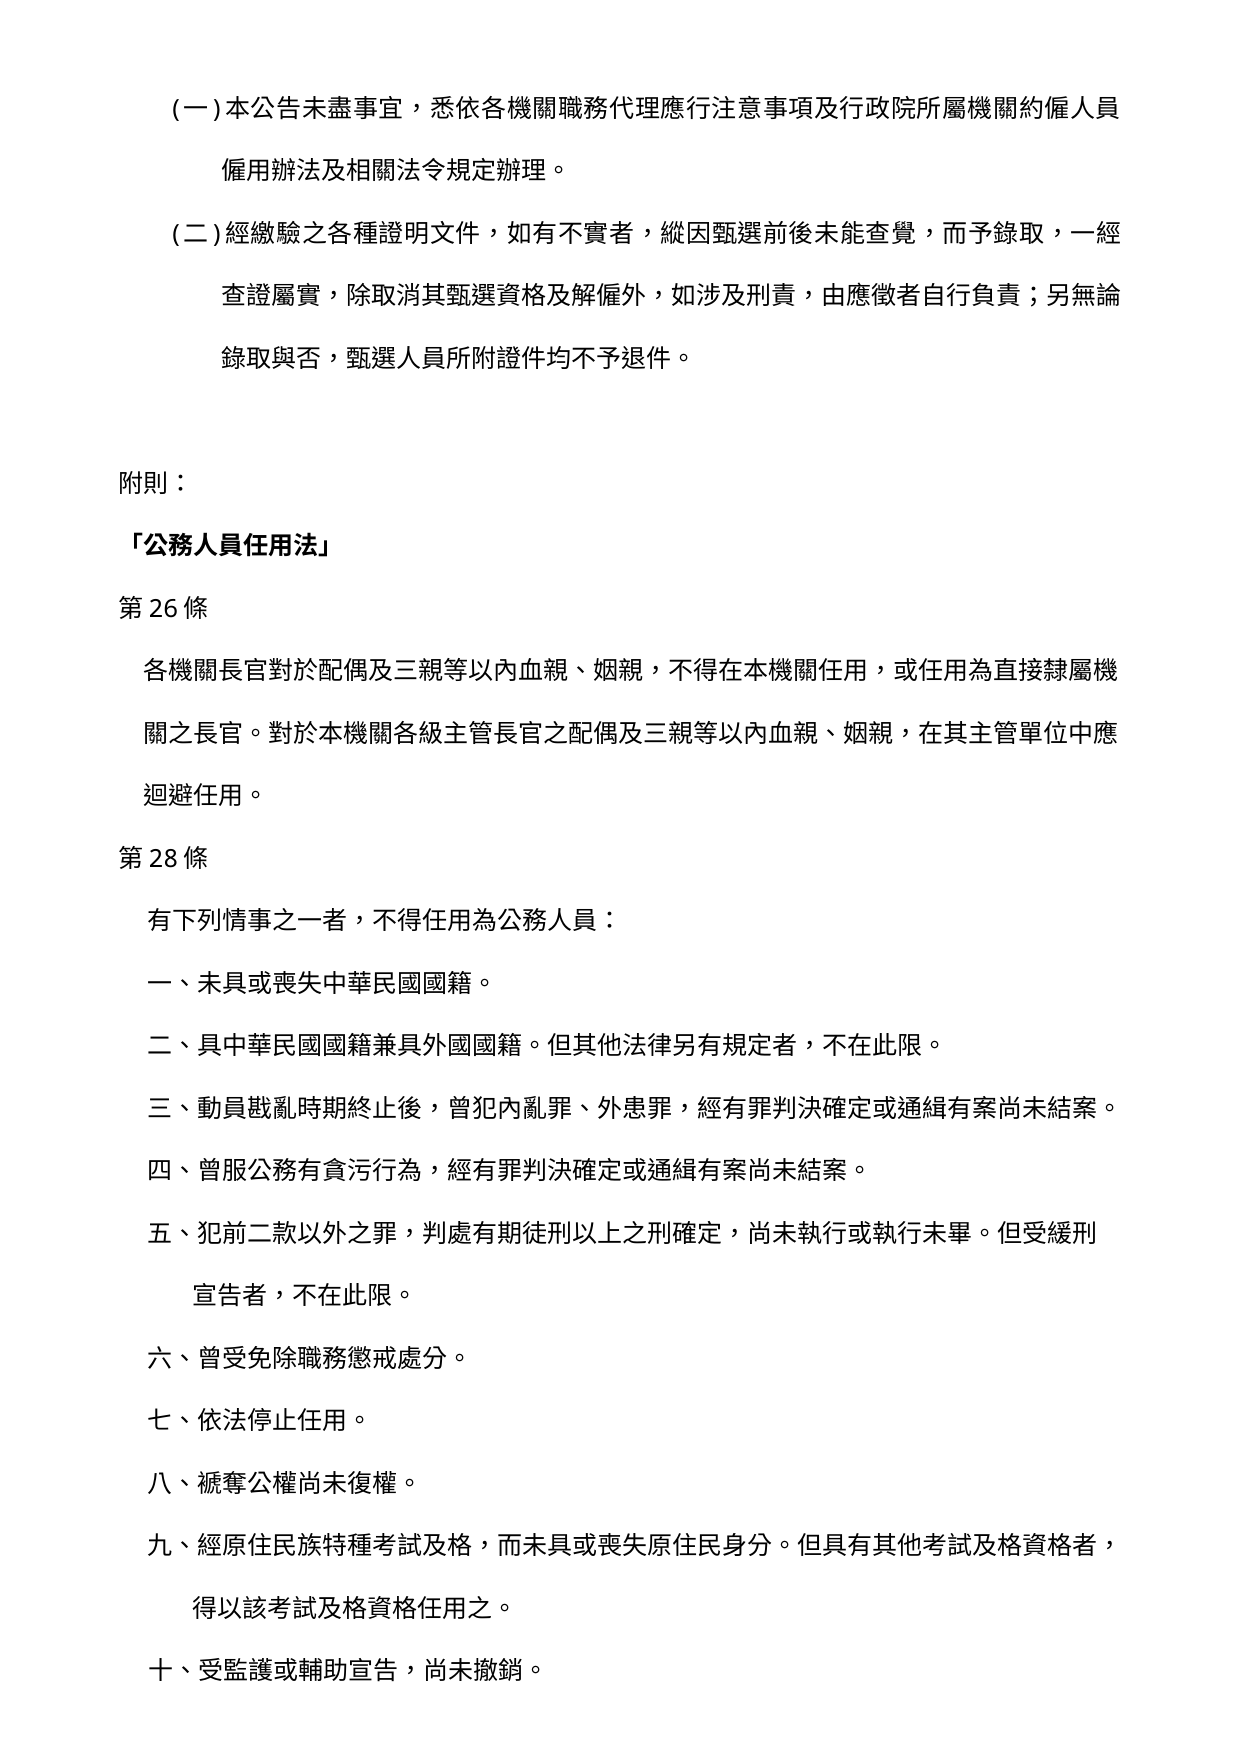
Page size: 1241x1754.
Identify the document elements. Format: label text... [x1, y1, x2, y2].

text 附則： [118, 439, 1122, 502]
text 八、褫奪公權尚未復權。 [118, 1439, 1122, 1502]
text 四、曾服公務有貪污行為，經有罪判決確定或通緝有案尚未結案。 [118, 1127, 1122, 1189]
text 三、動員戡亂時期終止後，曾犯內亂罪、外患罪，經有罪判決確定或通緝有案尚未結案。 [147, 1064, 1122, 1127]
text (二)經繳驗之各種證明文件，如有不實者，縱因甄選前後未能查覺，而予錄取，一經查證屬實，除取消其甄選資格及解僱外，如涉及刑責，由應徵者自行負責；另無論錄取與否，甄選人員所附證件均不予退件。 [168, 189, 1122, 377]
text 六、曾受免除職務懲戒處分。 [118, 1314, 1122, 1377]
text 有下列情事之一者，不得任用為公務人員： [118, 877, 1122, 939]
text 二、具中華民國國籍兼具外國國籍。但其他法律另有規定者，不在此限。 [118, 1002, 1122, 1064]
text 「公務人員任用法」 [118, 502, 1122, 564]
text 各機關長官對於配偶及三親等以內血親、姻親，不得在本機關任用，或任用為直接隸屬機關之長官。對於本機關各級主管長官之配偶及三親等以內血親、姻親，在其主管單位中應迴避任用。 [143, 627, 1122, 814]
text (一)本公告未盡事宜，悉依各機關職務代理應行注意事項及行政院所屬機關約僱人員僱用辦法及相關法令規定辦理。 [168, 64, 1122, 189]
text 十、受監護或輔助宣告，尚未撤銷。 [148, 1627, 1122, 1689]
text 九、經原住民族特種考試及格，而未具或喪失原住民身分。但具有其他考試及格資格者，得以該考試及格資格任用之。 [147, 1502, 1122, 1627]
text 第26條 [118, 564, 1122, 627]
text 第28條 [118, 814, 1122, 877]
text 七、依法停止任用。 [118, 1377, 1122, 1439]
text 一、未具或喪失中華民國國籍。 [118, 939, 1122, 1002]
text 五、犯前二款以外之罪，判處有期徒刑以上之刑確定，尚未執行或執行未畢。但受緩刑宣告者，不在此限。 [147, 1189, 1122, 1314]
